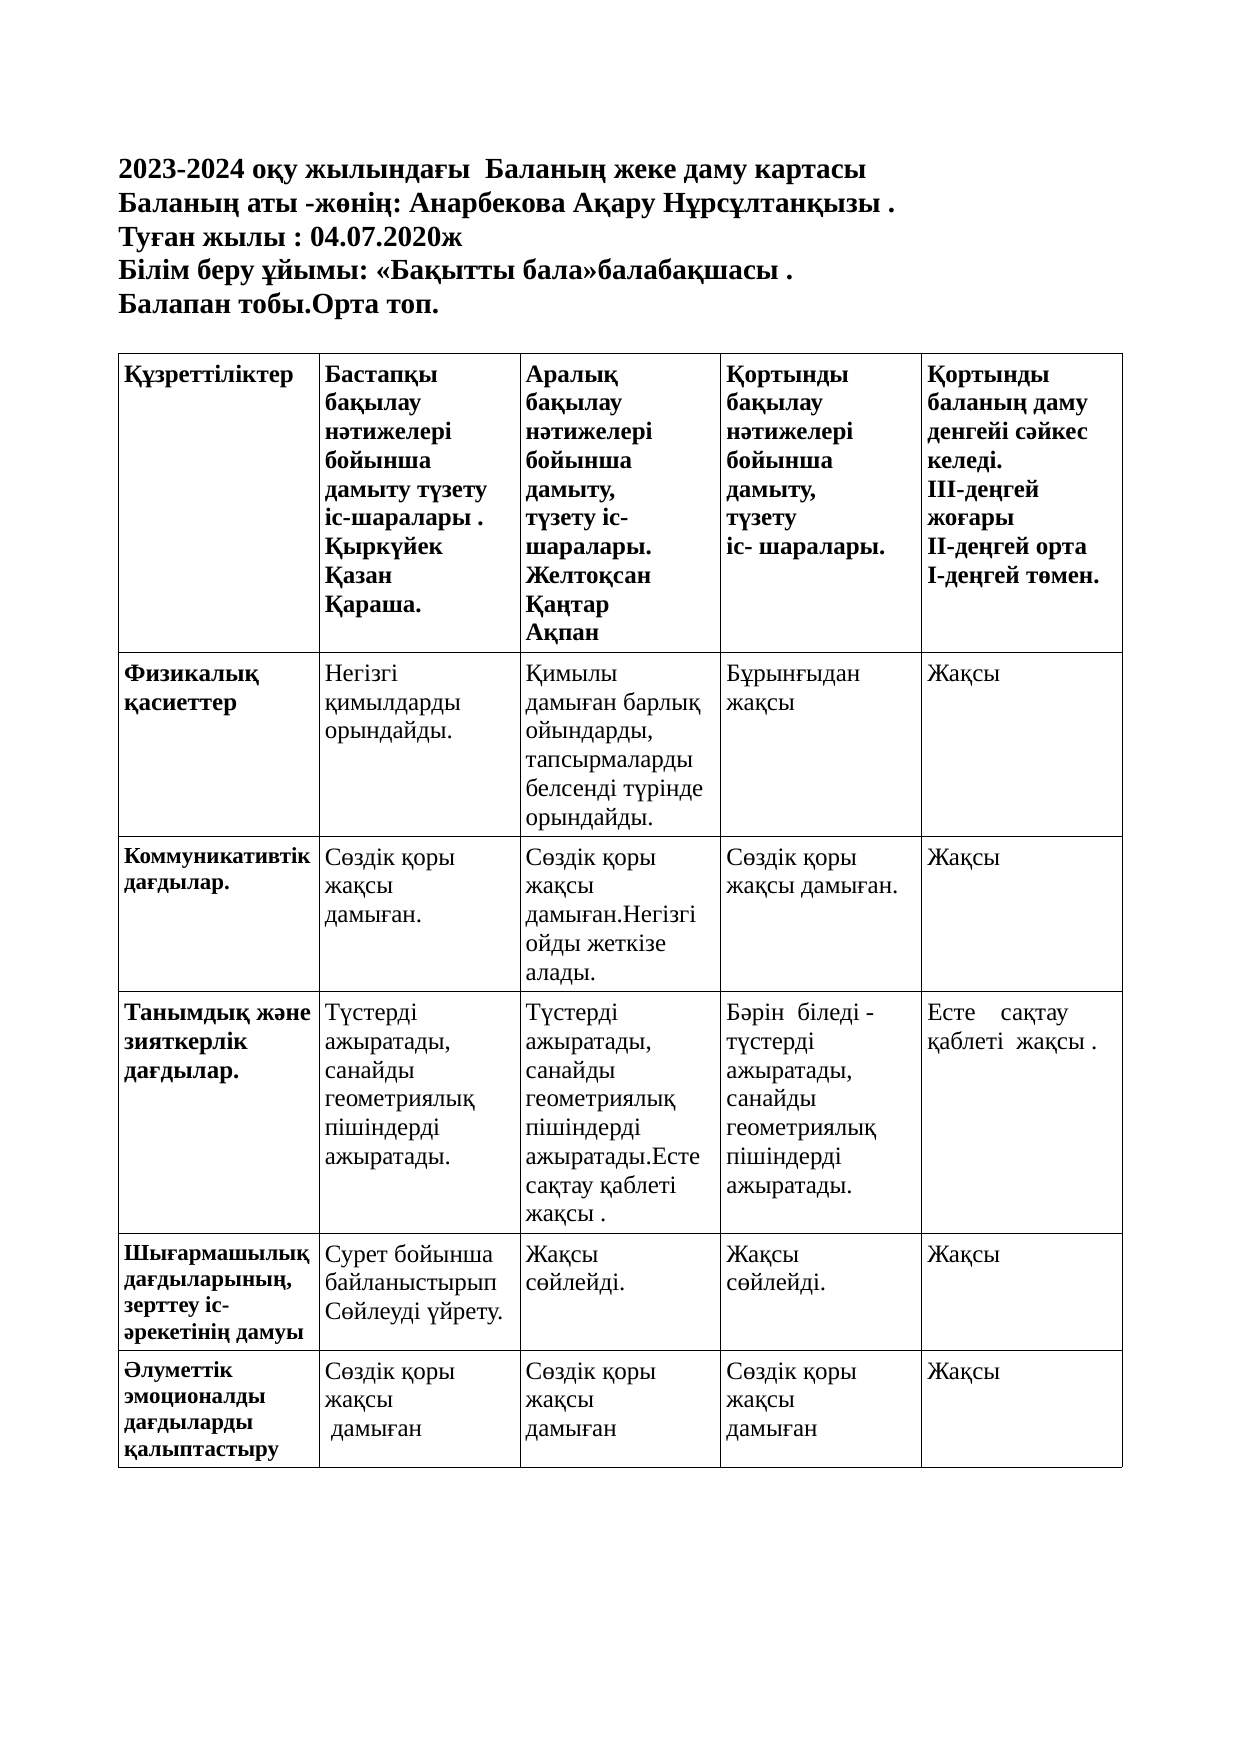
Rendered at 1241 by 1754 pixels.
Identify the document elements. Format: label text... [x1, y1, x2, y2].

table_cell Танымдық және зияткерлік дағдылар. [119, 992, 319, 1233]
table_header Қортынды бақылау нәтижелері бойынша дамыту, түзету іс- шаралары. [721, 354, 921, 652]
table_cell Сурет бойынша байланыстырып Сөйлеуді үйрету. [320, 1234, 520, 1350]
table_cell Есте сақтау қаблеті жақсы . [922, 992, 1122, 1233]
table_cell Жақсы [922, 653, 1122, 836]
table_cell Жақсы сөйлейді. [521, 1234, 720, 1350]
table_cell Қимылы дамыған барлық ойындарды, тапсырмаларды белсенді түрінде орындайды. [521, 653, 720, 836]
table_cell Түстерді ажыратады, санайды геометриялық пішіндерді ажыратады. [320, 992, 520, 1233]
text Туған жылы : 04.07.2020ж [118, 219, 1122, 252]
table_cell Жақсы [922, 837, 1122, 991]
table_header Аралық бақылау нәтижелері бойынша дамыту, түзету іс- шаралары. Желтоқсан Қаңтар Ақпан [521, 354, 720, 652]
table_cell Шығармашылық дағдыларының, зерттеу іс-әрекетінің дамуы [119, 1234, 319, 1350]
text Балапан тобы.Орта топ. [118, 286, 1122, 319]
text 2023-2024 оқу жылындағы Баланың жеке даму картасы [118, 152, 1122, 185]
table_cell Физикалық қасиеттер [119, 653, 319, 836]
table_cell Жақсы сөйлейді. [721, 1234, 921, 1350]
table_cell Сөздік қоры жақсы дамыған. [320, 837, 520, 991]
table_cell Бәрін біледі - түстерді ажыратады, санайды геометриялық пішіндерді ажыратады. [721, 992, 921, 1233]
table_cell Жақсы [922, 1351, 1122, 1467]
table_cell Сөздік қоры жақсы дамыған.Негізгі ойды жеткізе алады. [521, 837, 720, 991]
table_cell Бұрынғыдан жақсы [721, 653, 921, 836]
table_cell Сөздік қоры жақсы дамыған. [721, 837, 921, 991]
table_cell Түстерді ажыратады, санайды геометриялық пішіндерді ажыратады.Есте сақтау қаблеті жақсы . [521, 992, 720, 1233]
table_cell Негізгі қимылдарды орындайды. [320, 653, 520, 836]
text Білім беру ұйымы: «Бақытты бала»балабақшасы . [118, 252, 1122, 286]
table_cell Жақсы [922, 1234, 1122, 1350]
table_header Бастапқы бақылау нәтижелері бойынша дамыту түзету іс-шаралары . Қыркүйек Қазан Қараша. [320, 354, 520, 652]
text Баланың аты -жөнің: Анарбекова Ақару Нұрсұлтанқызы . [118, 185, 1122, 219]
table_cell Сөздік қоры жақсы дамыған [521, 1351, 720, 1467]
table_cell Коммуникативтік дағдылар. [119, 837, 319, 991]
table_header Қортынды баланың даму денгейі сәйкес келеді. III-деңгей жоғары II-деңгей орта I-деңгей төмен. [922, 354, 1122, 652]
table_cell Сөздік қоры жақсы дамыған [721, 1351, 921, 1467]
table_cell Сөздік қоры жақсы дамыған [320, 1351, 520, 1467]
table_cell Әлуметтік эмоционалды дағдыларды қалыптастыру [119, 1351, 319, 1467]
table_header Құзреттіліктер [119, 354, 319, 652]
